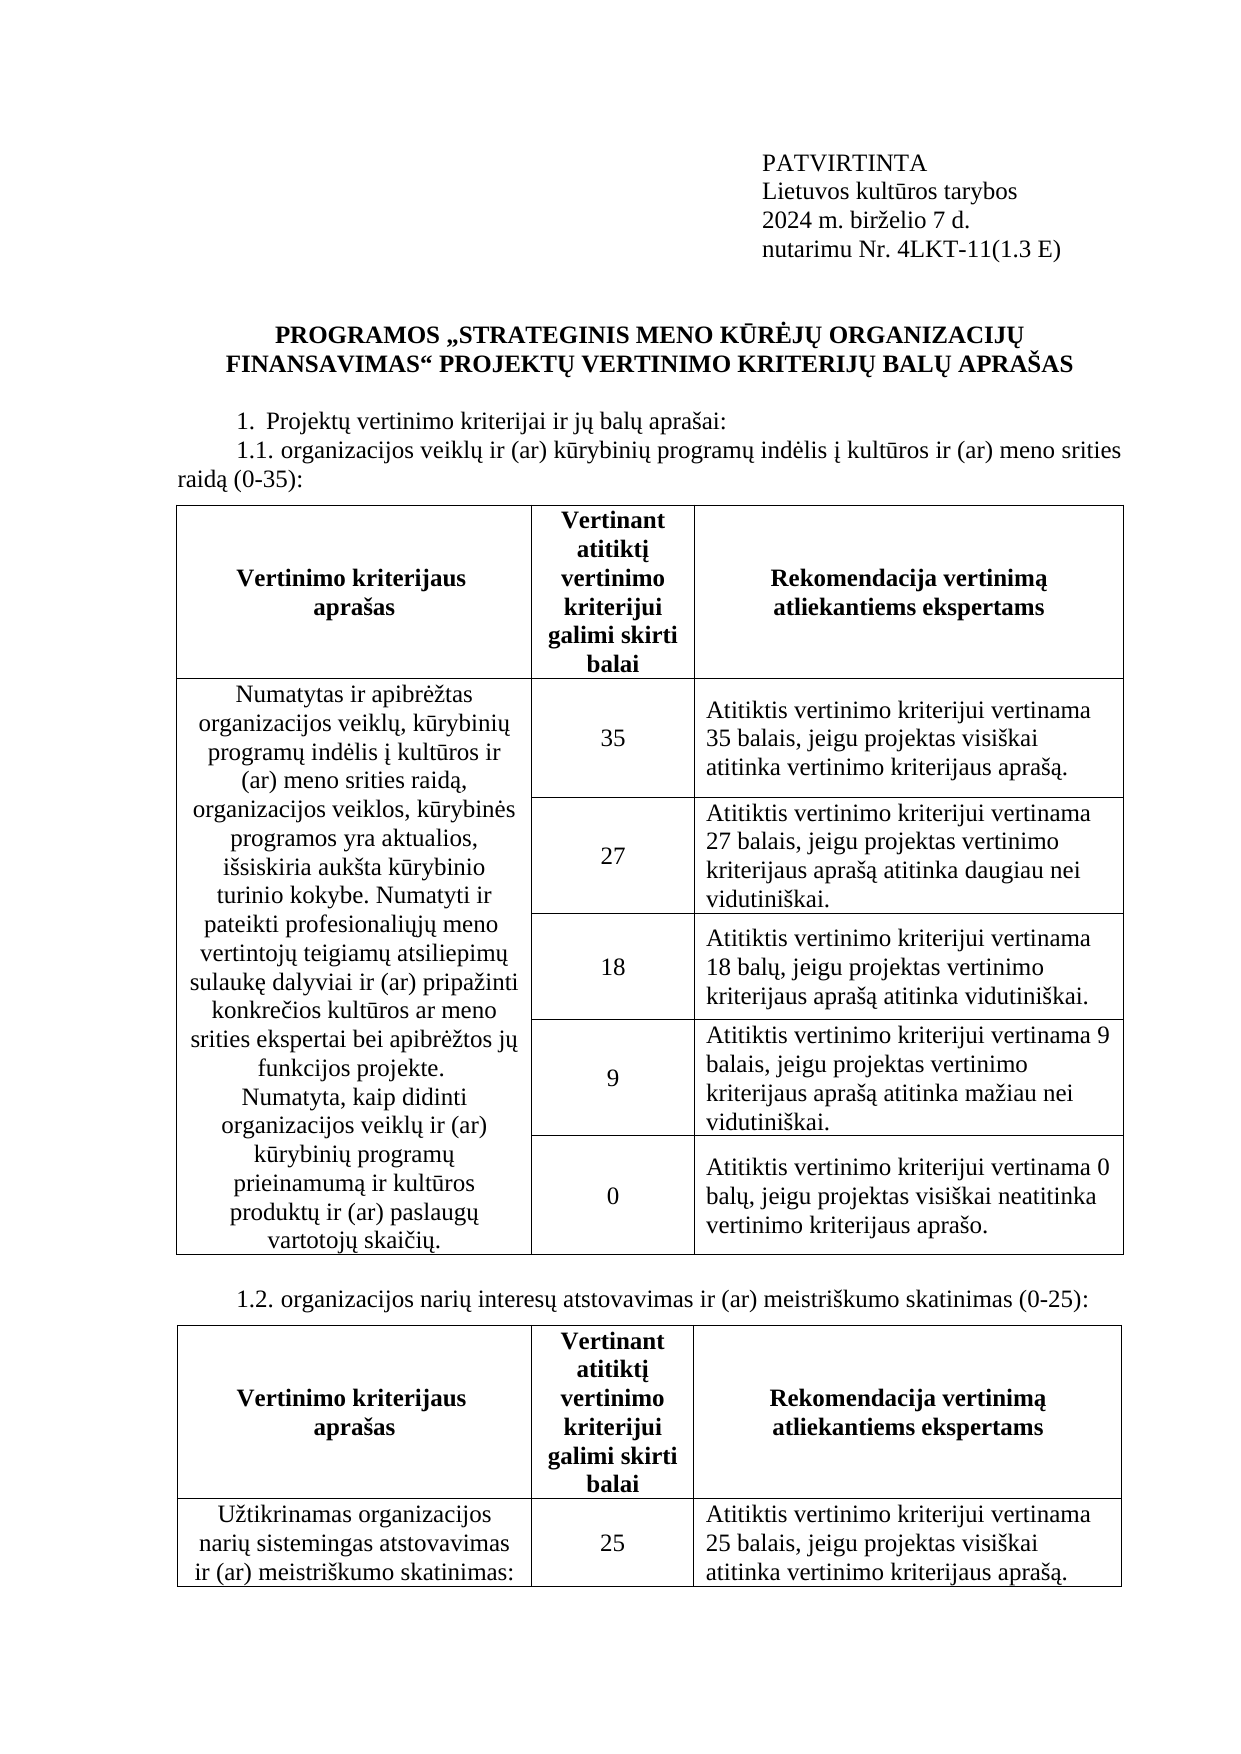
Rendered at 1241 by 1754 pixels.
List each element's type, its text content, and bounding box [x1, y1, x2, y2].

table_cell 27 [532, 798, 694, 913]
table_header Vertinimo kriterijaus aprašas [178, 1326, 531, 1498]
table_cell Atitiktis vertinimo kriterijui vertinama 18 balų, jeigu projektas vertinimo kriterijaus aprašą atitinka vidutiniškai. [695, 914, 1123, 1019]
table_header Rekomendacija vertinimą atliekantiems ekspertams [694, 1326, 1121, 1498]
table_header Vertinimo kriterijaus aprašas [177, 506, 531, 678]
text PROGRAMOS „STRATEGINIS MENO KŪRĖJŲ ORGANIZACIJŲ FINANSAVIMAS“ PROJEKTŲ VERTINIMO KRITERIJŲ BALŲ APRAŠAS [177, 320, 1122, 378]
text 1.1. organizacijos veiklų ir (ar) kūrybinių programų indėlis į kultūros ir (ar) meno srities raidą (0-35): [177, 435, 1122, 493]
table_cell Atitiktis vertinimo kriterijui vertinama 0 balų, jeigu projektas visiškai neatitinka vertinimo kriterijaus aprašo. [695, 1136, 1123, 1254]
text 1. Projektų vertinimo kriterijai ir jų balų aprašai: [177, 406, 1122, 435]
table_header Rekomendacija vertinimą atliekantiems ekspertams [695, 506, 1123, 678]
table_cell Atitiktis vertinimo kriterijui vertinama 9 balais, jeigu projektas vertinimo kriterijaus aprašą atitinka mažiau nei vidutiniškai. [695, 1020, 1123, 1135]
table_cell 35 [532, 679, 694, 797]
table_cell Užtikrinamas organizacijos narių sistemingas atstovavimas ir (ar) meistriškumo skatinimas: [178, 1499, 531, 1586]
text nutarimu Nr. 4LKT-11(1.3 E) [177, 234, 1122, 263]
table_cell Atitiktis vertinimo kriterijui vertinama 27 balais, jeigu projektas vertinimo kriterijaus aprašą atitinka daugiau nei vidutiniškai. [695, 798, 1123, 913]
table_header Vertinant atitiktį vertinimo kriterijui galimi skirti balai [532, 1326, 693, 1498]
text PATVIRTINTA [177, 148, 1122, 176]
table_cell Atitiktis vertinimo kriterijui vertinama 35 balais, jeigu projektas visiškai atitinka vertinimo kriterijaus aprašą. [695, 679, 1123, 797]
table_cell 18 [532, 914, 694, 1019]
text 1.2. organizacijos narių interesų atstovavimas ir (ar) meistriškumo skatinimas (0-25): [177, 1284, 1122, 1313]
table_header Vertinant atitiktį vertinimo kriterijui galimi skirti balai [532, 506, 694, 678]
table_cell 9 [532, 1020, 694, 1135]
text Lietuvos kultūros tarybos [177, 176, 1122, 205]
table_cell Atitiktis vertinimo kriterijui vertinama 25 balais, jeigu projektas visiškai atitinka vertinimo kriterijaus aprašą. [694, 1499, 1121, 1586]
text 2024 m. birželio 7 d. [177, 205, 1122, 234]
table_cell Numatytas ir apibrėžtas organizacijos veiklų, kūrybinių programų indėlis į kultūros ir (ar) meno srities raidą, organizacijos veiklos, kūrybinės programos yra aktualios, išsiskiria aukšta kūrybinio turinio kokybe. Numatyti ir pateikti profesionaliųjų meno vertintojų teigiamų atsiliepimų sulaukę dalyviai ir (ar) pripažinti konkrečios kultūros ar meno srities ekspertai bei apibrėžtos jų funkcijos projekte. Numatyta, kaip didinti organizacijos veiklų ir (ar) kūrybinių programų prieinamumą ir kultūros produktų ir (ar) paslaugų vartotojų skaičių. [177, 679, 531, 1254]
table_cell 0 [532, 1136, 694, 1254]
table_cell 25 [532, 1499, 693, 1586]
